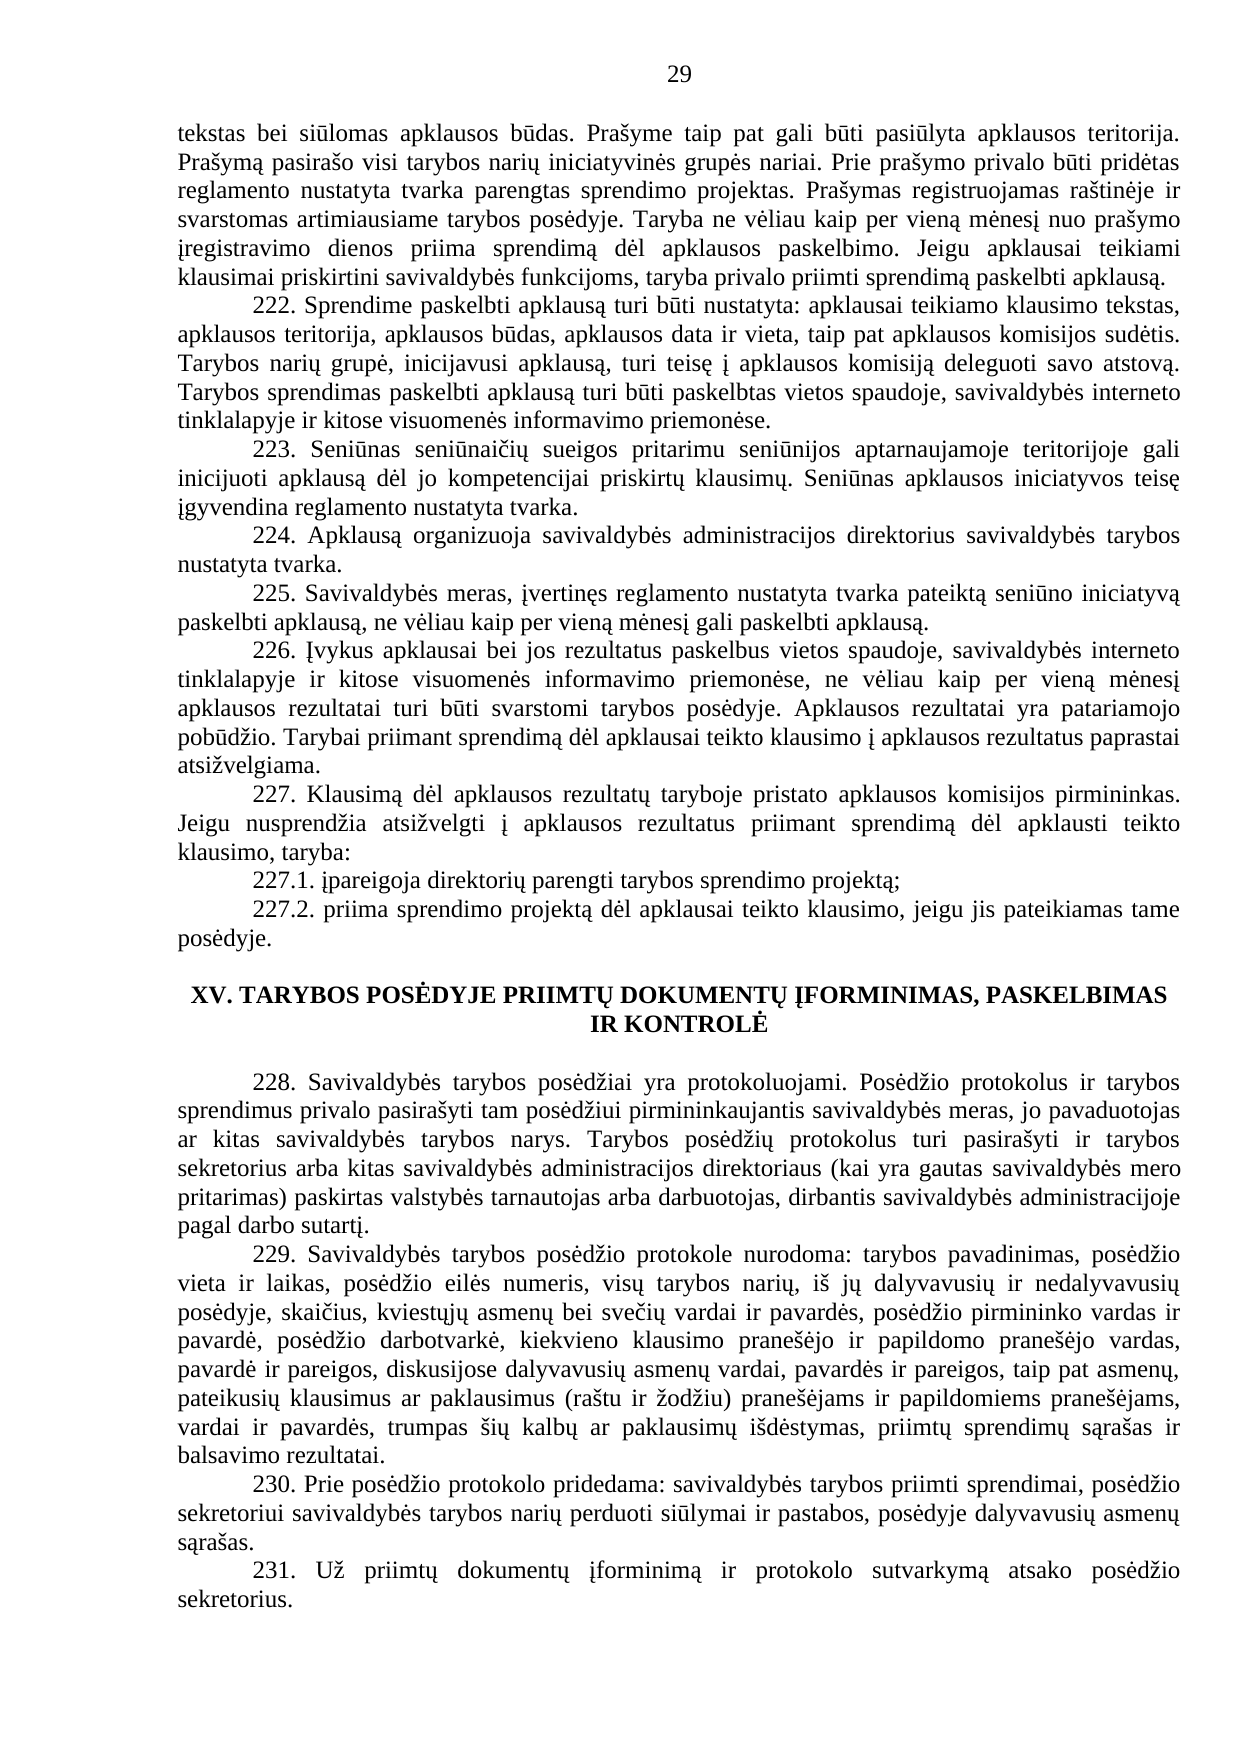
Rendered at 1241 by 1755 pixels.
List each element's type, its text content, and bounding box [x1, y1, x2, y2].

text 231. Už priimtų dokumentų įforminimą ir protokolo sutvarkymą atsako posėdžio sekretorius. [177, 1556, 1181, 1613]
text 224. Apklausą organizuoja savivaldybės administracijos direktorius savivaldybės tarybos nustatyta tvarka. [177, 521, 1181, 578]
text 226. Įvykus apklausai bei jos rezultatus paskelbus vietos spaudoje, savivaldybės interneto tinklalapyje ir kitose visuomenės informavimo priemonėse, ne vėliau kaip per vieną mėnesį apklausos rezultatai turi būti svarstomi tarybos posėdyje. Apklausos rezultatai yra patariamojo pobūdžio. Tarybai priimant sprendimą dėl apklausai teikto klausimo į apklausos rezultatus paprastai atsižvelgiama. [177, 636, 1181, 779]
text 230. Prie posėdžio protokolo pridedama: savivaldybės tarybos priimti sprendimai, posėdžio sekretoriui savivaldybės tarybos narių perduoti siūlymai ir pastabos, posėdyje dalyvavusių asmenų sąrašas. [177, 1469, 1181, 1556]
text 222. Sprendime paskelbti apklausą turi būti nustatyta: apklausai teikiamo klausimo tekstas, apklausos teritorija, apklausos būdas, apklausos data ir vieta, taip pat apklausos komisijos sudėtis. Tarybos narių grupė, inicijavusi apklausą, turi teisę į apklausos komisiją deleguoti savo atstovą. Tarybos sprendimas paskelbti apklausą turi būti paskelbtas vietos spaudoje, savivaldybės interneto tinklalapyje ir kitose visuomenės informavimo priemonėse. [177, 291, 1181, 434]
text 229. Savivaldybės tarybos posėdžio protokole nurodoma: tarybos pavadinimas, posėdžio vieta ir laikas, posėdžio eilės numeris, visų tarybos narių, iš jų dalyvavusių ir nedalyvavusių posėdyje, skaičius, kviestųjų asmenų bei svečių vardai ir pavardės, posėdžio pirmininko vardas ir pavardė, posėdžio darbotvarkė, kiekvieno klausimo pranešėjo ir papildomo pranešėjo vardas, pavardė ir pareigos, diskusijose dalyvavusių asmenų vardai, pavardės ir pareigos, taip pat asmenų, pateikusių klausimus ar paklausimus (raštu ir žodžiu) pranešėjams ir papildomiems pranešėjams, vardai ir pavardės, trumpas šių kalbų ar paklausimų išdėstymas, priimtų sprendimų sąrašas ir balsavimo rezultatai. [177, 1239, 1181, 1469]
text XV. TARYBOS POSĖDYJE PRIIMTŲ DOKUMENTŲ ĮFORMINIMAS, PASKELBIMAS IR KONTROLĖ [177, 981, 1181, 1038]
text 223. Seniūnas seniūnaičių sueigos pritarimu seniūnijos aptarnaujamoje teritorijoje gali inicijuoti apklausą dėl jo kompetencijai priskirtų klausimų. Seniūnas apklausos iniciatyvos teisę įgyvendina reglamento nustatyta tvarka. [177, 434, 1181, 521]
text tekstas bei siūlomas apklausos būdas. Prašyme taip pat gali būti pasiūlyta apklausos teritorija. Prašymą pasirašo visi tarybos narių iniciatyvinės grupės nariai. Prie prašymo privalo būti pridėtas reglamento nustatyta tvarka parengtas sprendimo projektas. Prašymas registruojamas raštinėje ir svarstomas artimiausiame tarybos posėdyje. Taryba ne vėliau kaip per vieną mėnesį nuo prašymo įregistravimo dienos priima sprendimą dėl apklausos paskelbimo. Jeigu apklausai teikiami klausimai priskirtini savivaldybės funkcijoms, taryba privalo priimti sprendimą paskelbti apklausą. [177, 118, 1181, 291]
text 227.1. įpareigoja direktorių parengti tarybos sprendimo projektą; [177, 866, 1181, 894]
text 227.2. priima sprendimo projektą dėl apklausai teikto klausimo, jeigu jis pateikiamas tame posėdyje. [177, 894, 1181, 952]
text 227. Klausimą dėl apklausos rezultatų taryboje pristato apklausos komisijos pirmininkas. Jeigu nusprendžia atsižvelgti į apklausos rezultatus priimant sprendimą dėl apklausti teikto klausimo, taryba: [177, 779, 1181, 866]
text 228. Savivaldybės tarybos posėdžiai yra protokoluojami. Posėdžio protokolus ir tarybos sprendimus privalo pasirašyti tam posėdžiui pirmininkaujantis savivaldybės meras, jo pavaduotojas ar kitas savivaldybės tarybos narys. Tarybos posėdžių protokolus turi pasirašyti ir tarybos sekretorius arba kitas savivaldybės administracijos direktoriaus (kai yra gautas savivaldybės mero pritarimas) paskirtas valstybės tarnautojas arba darbuotojas, dirbantis savivaldybės administracijoje pagal darbo sutartį. [177, 1067, 1181, 1239]
text 225. Savivaldybės meras, įvertinęs reglamento nustatyta tvarka pateiktą seniūno iniciatyvą paskelbti apklausą, ne vėliau kaip per vieną mėnesį gali paskelbti apklausą. [177, 578, 1181, 636]
